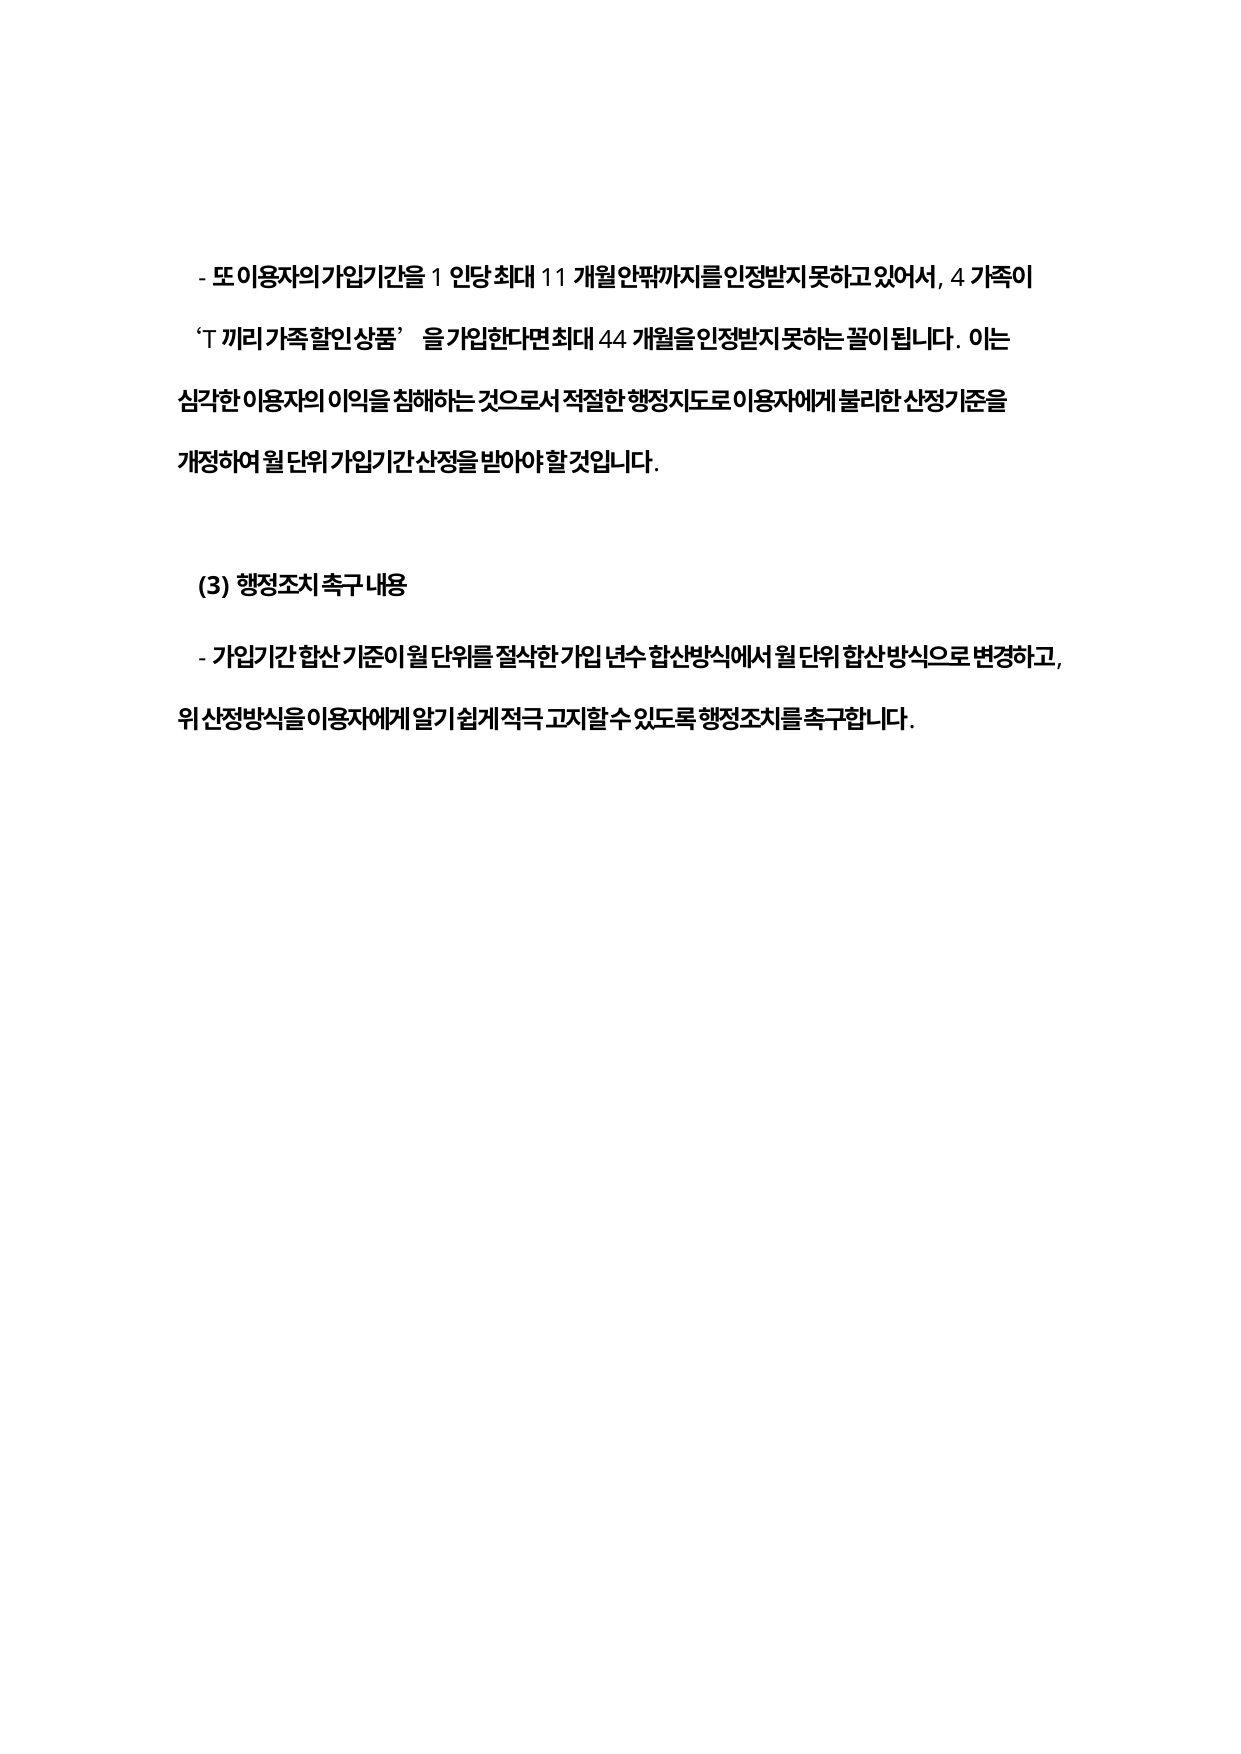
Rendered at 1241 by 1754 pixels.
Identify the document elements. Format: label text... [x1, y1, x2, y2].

text - 또 이용자의 가입기간을 1인당 최대 11개월 안팎까지를 인정받지 못하고 있어서, 4가족이 ‘T끼리 가족 할인 상품’을 가입한다면 최대 44개월을 인정받지 못하는 꼴이 됩니다. 이는 심각한 이용자의 이익을 침해하는 것으로서 적절한 행정지도로 이용자에게 불리한 산정기준을 개정하여 월 단위 가입기간 산정을 받아야 할 것입니다. [177, 258, 1063, 479]
text - 가입기간 합산 기준이 월 단위를 절삭한 가입 년수 합산방식에서 월 단위 합산 방식으로 변경하고, 위 산정방식을 이용자에게 알기 쉽게 적극 고지할 수 있도록 행정조치를 촉구합니다. [177, 638, 1063, 736]
text (3) 행정조치 촉구 내용 [177, 566, 1063, 602]
